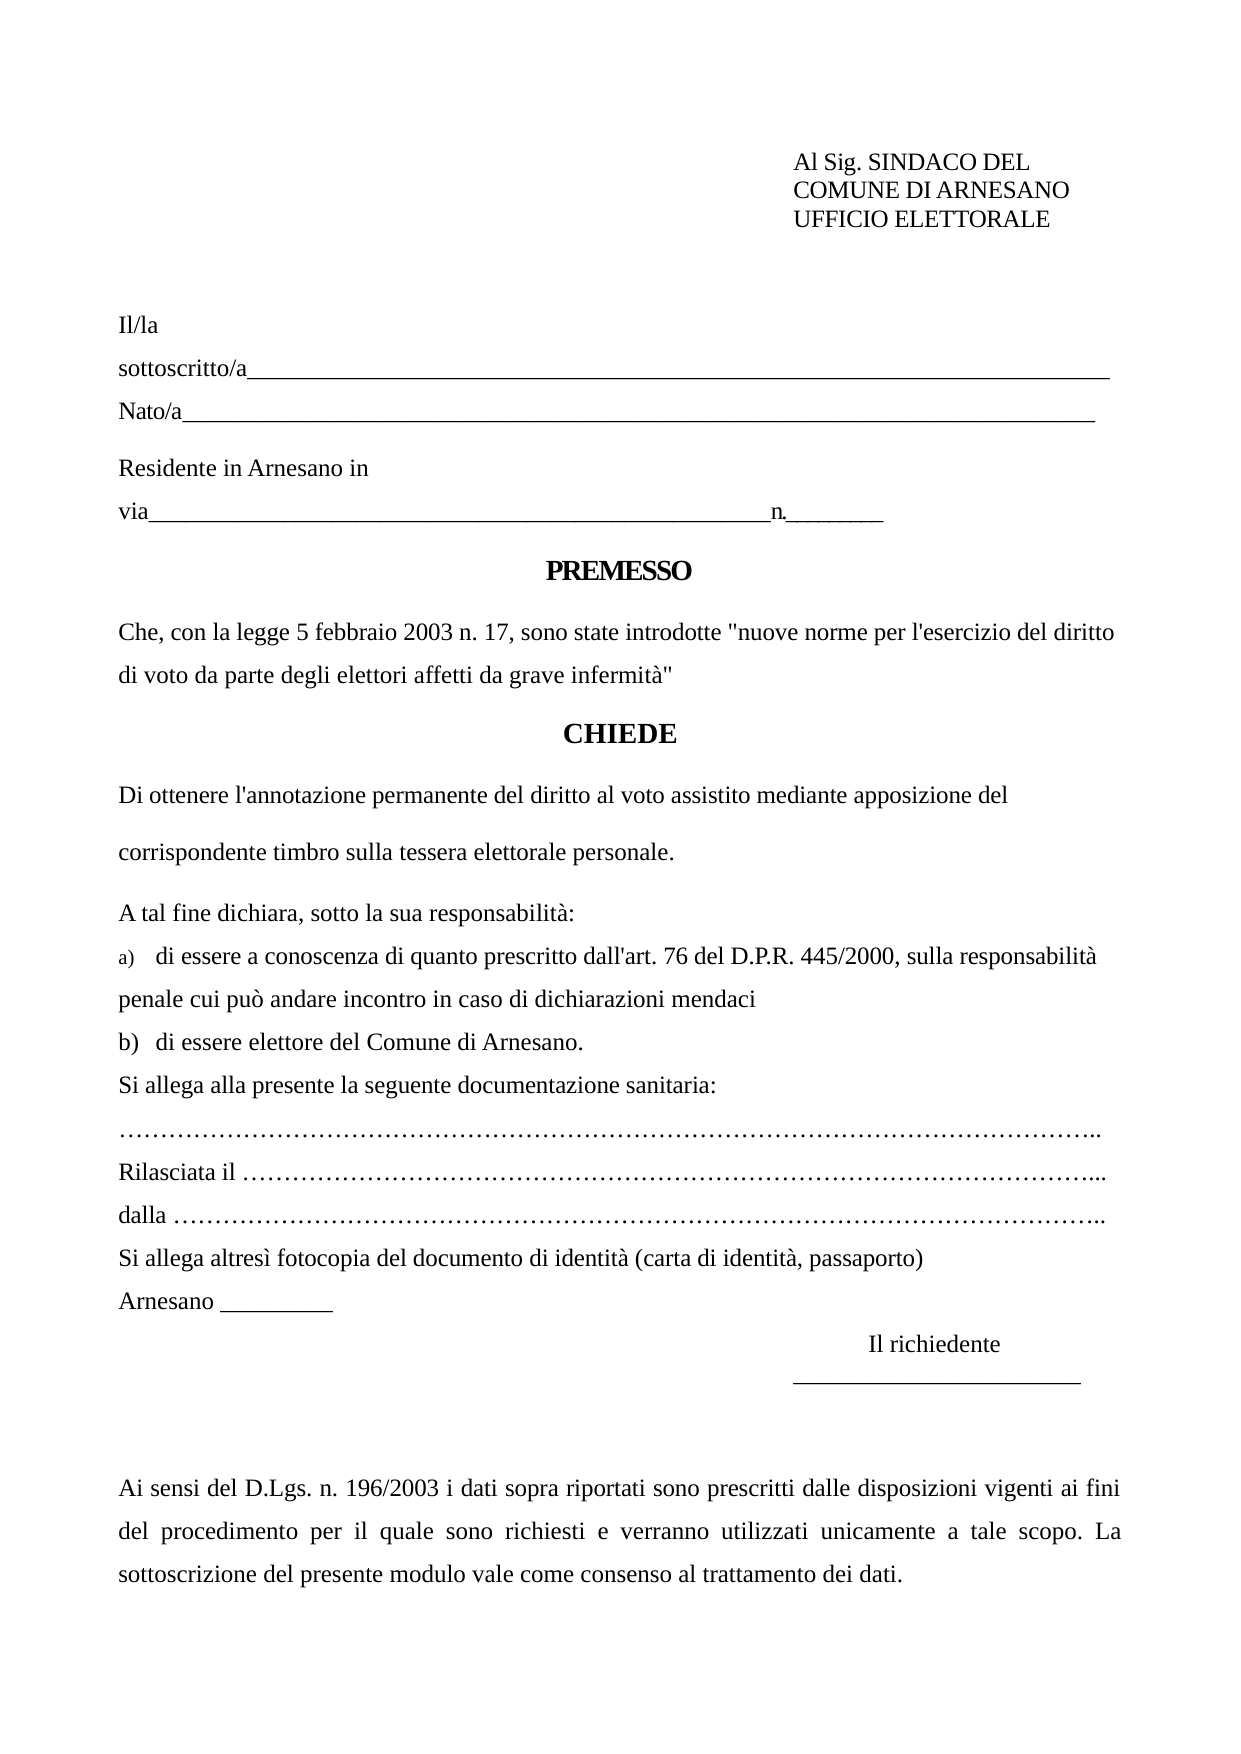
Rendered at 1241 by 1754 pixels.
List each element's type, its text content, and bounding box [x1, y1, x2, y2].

text Di ottenere l'annotazione permanente del diritto al voto assistito mediante apposizione del [118, 780, 1122, 809]
list Ai sensi del D.Lgs. n. 196/2003 i dati sopra riportati sono prescritti dalle disposizioni vigenti ai fini del procedimento per il quale sono richiesti e verranno utilizzati unicamente a tale scopo. La sottoscrizione del presente modulo vale come consenso al trattamento dei dati. [118, 1473, 1122, 1588]
text Nato/a_________________________________________________________________________ [118, 396, 1106, 425]
list di essere a conoscenza di quanto prescritto dall'art. 76 del D.P.R. 445/2000, sulla responsabilità [118, 941, 1182, 970]
text Residente in Arnesano in via___________________________________________________n._________ [118, 453, 1122, 525]
text Si allega alla presente la seguente documentazione sanitaria: [118, 1071, 1122, 1099]
text Si allega altresì fotocopia del documento di identità (carta di identità, passaporto) [118, 1243, 1122, 1272]
text Che, con la legge 5 febbraio 2003 n. 17, sono state introdotte "nuove norme per l'esercizio del diritto di voto da parte degli elettori affetti da grave infermità" [118, 617, 1122, 688]
text Al Sig. SINDACO DEL [718, 147, 1122, 176]
text penale cui può andare incontro in caso di dichiarazioni mendaci [118, 984, 1122, 1013]
list _______________________ [118, 1358, 1122, 1387]
list di essere elettore del Comune di Arnesano. [118, 1027, 1122, 1056]
list Il richiedente [793, 1329, 1122, 1358]
text corrispondente timbro sulla tessera elettorale personale. [118, 837, 1122, 866]
text CHIEDE [118, 716, 1122, 750]
text UFFICIO ELETTORALE [718, 204, 1122, 233]
text Rilasciata il …………………………………………………………………………………………... [118, 1157, 1122, 1186]
text COMUNE DI ARNESANO [718, 176, 1122, 204]
text PREMESSO [118, 553, 1122, 586]
text A tal fine dichiara, sotto la sua responsabilità: [118, 898, 1122, 927]
text ……………………………………………………………………………………………………….. [118, 1114, 1122, 1142]
text Il/la sottoscritto/a_____________________________________________________________________ [118, 310, 1122, 382]
text dalla ………………………………………………………………………………………………….. [118, 1200, 1122, 1229]
text Arnesano _________ [118, 1286, 1122, 1315]
